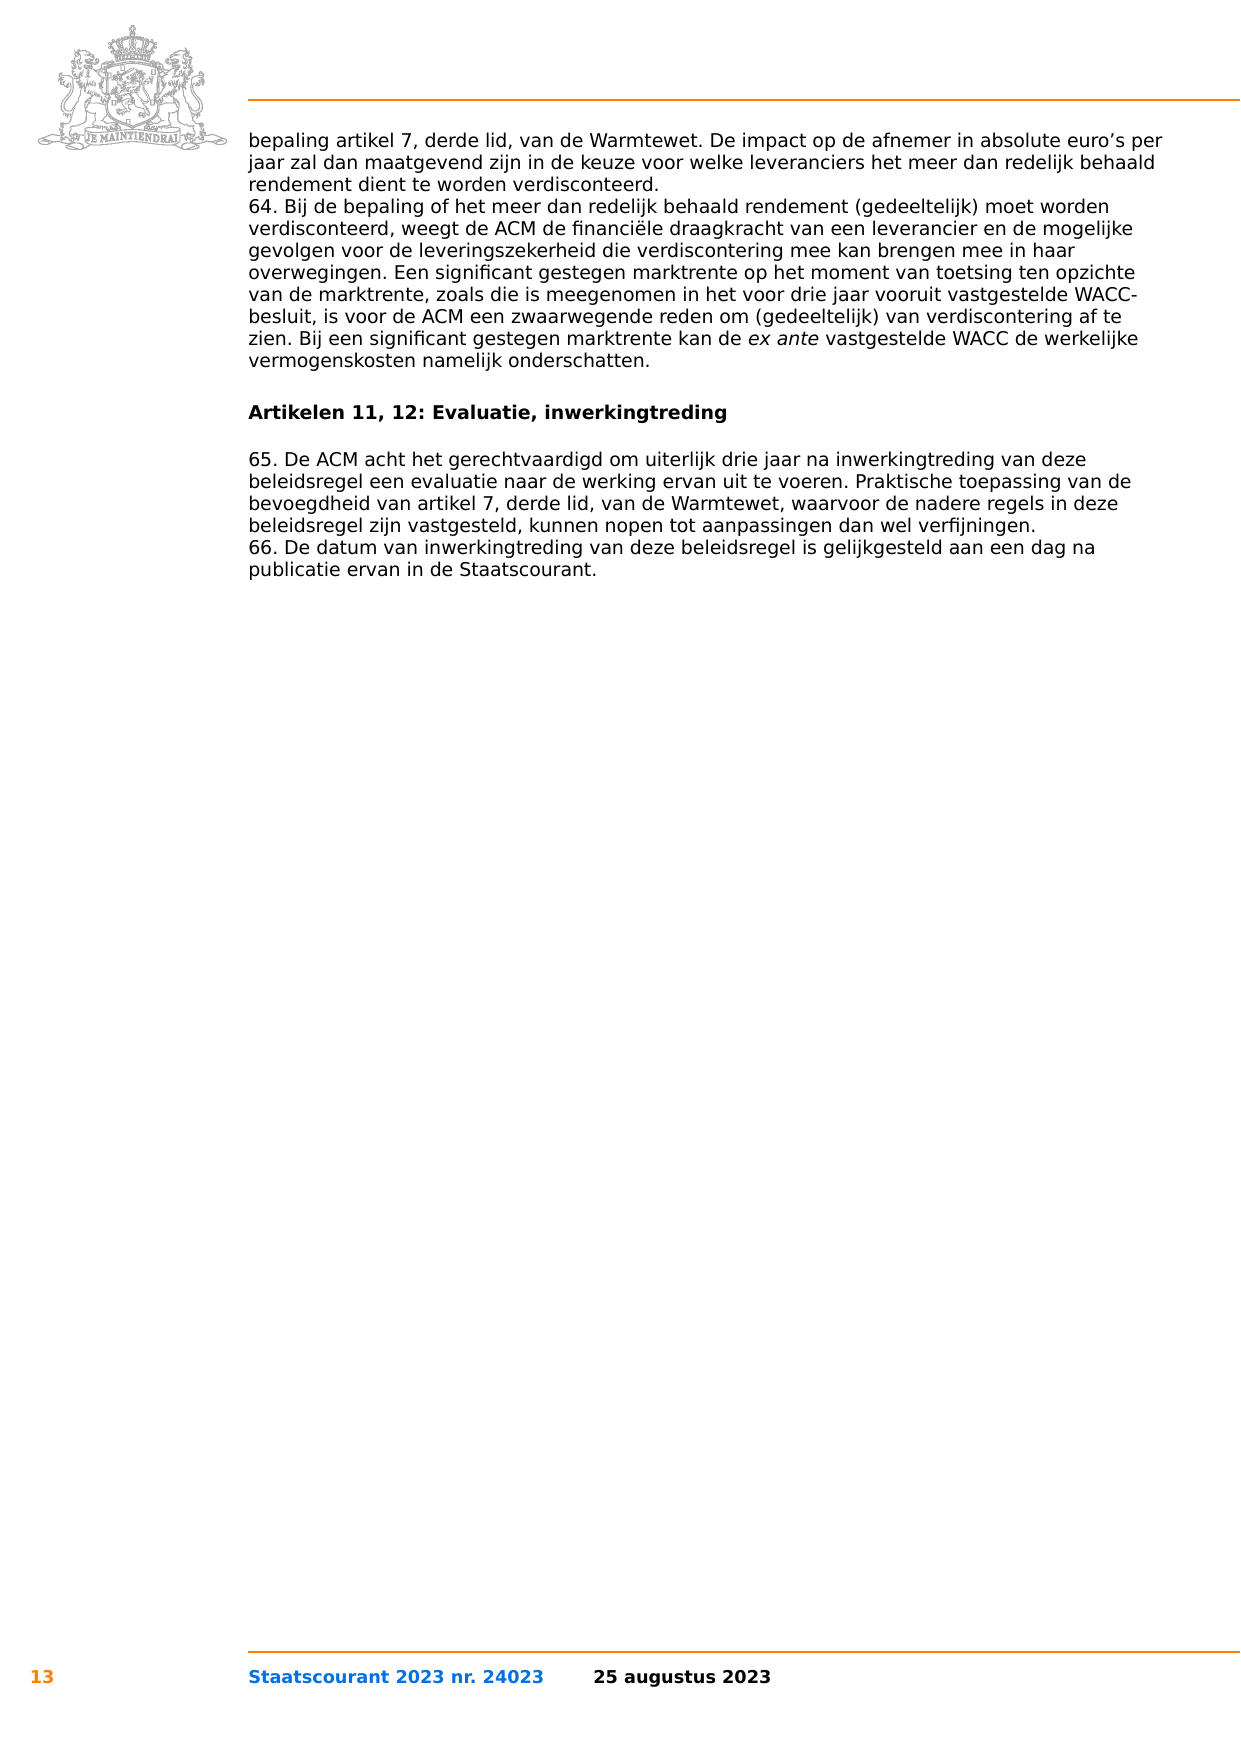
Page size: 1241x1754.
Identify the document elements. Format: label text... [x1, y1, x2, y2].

subtitle Artikelen 11, 12: Evaluatie, inwerkingtreding [248, 402, 1163, 424]
text 66. De datum van inwerkingtreding van deze beleidsregel is gelijkgesteld aan een dag na publicatie ervan in de Staatscourant. [248, 537, 1163, 581]
picture [38, 25, 227, 150]
text bepaling artikel 7, derde lid, van de Warmtewet. De impact op de afnemer in absolute euro’s per jaar zal dan maatgevend zijn in de keuze voor welke leveranciers het meer dan redelijk behaald rendement dient te worden verdisconteerd. [248, 130, 1163, 196]
text 64. Bij de bepaling of het meer dan redelijk behaald rendement (gedeeltelijk) moet worden verdisconteerd, weegt de ACM de financiële draagkracht van een leverancier en de mogelijke gevolgen voor de leveringszekerheid die verdiscontering mee kan brengen mee in haar overwegingen. Een significant gestegen marktrente op het moment van toetsing ten opzichte van de marktrente, zoals die is meegenomen in het voor drie jaar vooruit vastgestelde WACC-besluit, is voor de ACM een zwaarwegende reden om (gedeeltelijk) van verdiscontering af te zien. Bij een significant gestegen marktrente kan de ex ante vastgestelde WACC de werkelijke vermogenskosten namelijk onderschatten. [248, 196, 1163, 372]
text 65. De ACM acht het gerechtvaardigd om uiterlijk drie jaar na inwerkingtreding van deze beleidsregel een evaluatie naar de werking ervan uit te voeren. Praktische toepassing van de bevoegdheid van artikel 7, derde lid, van de Warmtewet, waarvoor de nadere regels in deze beleidsregel zijn vastgesteld, kunnen nopen tot aanpassingen dan wel verfijningen. [248, 449, 1163, 537]
